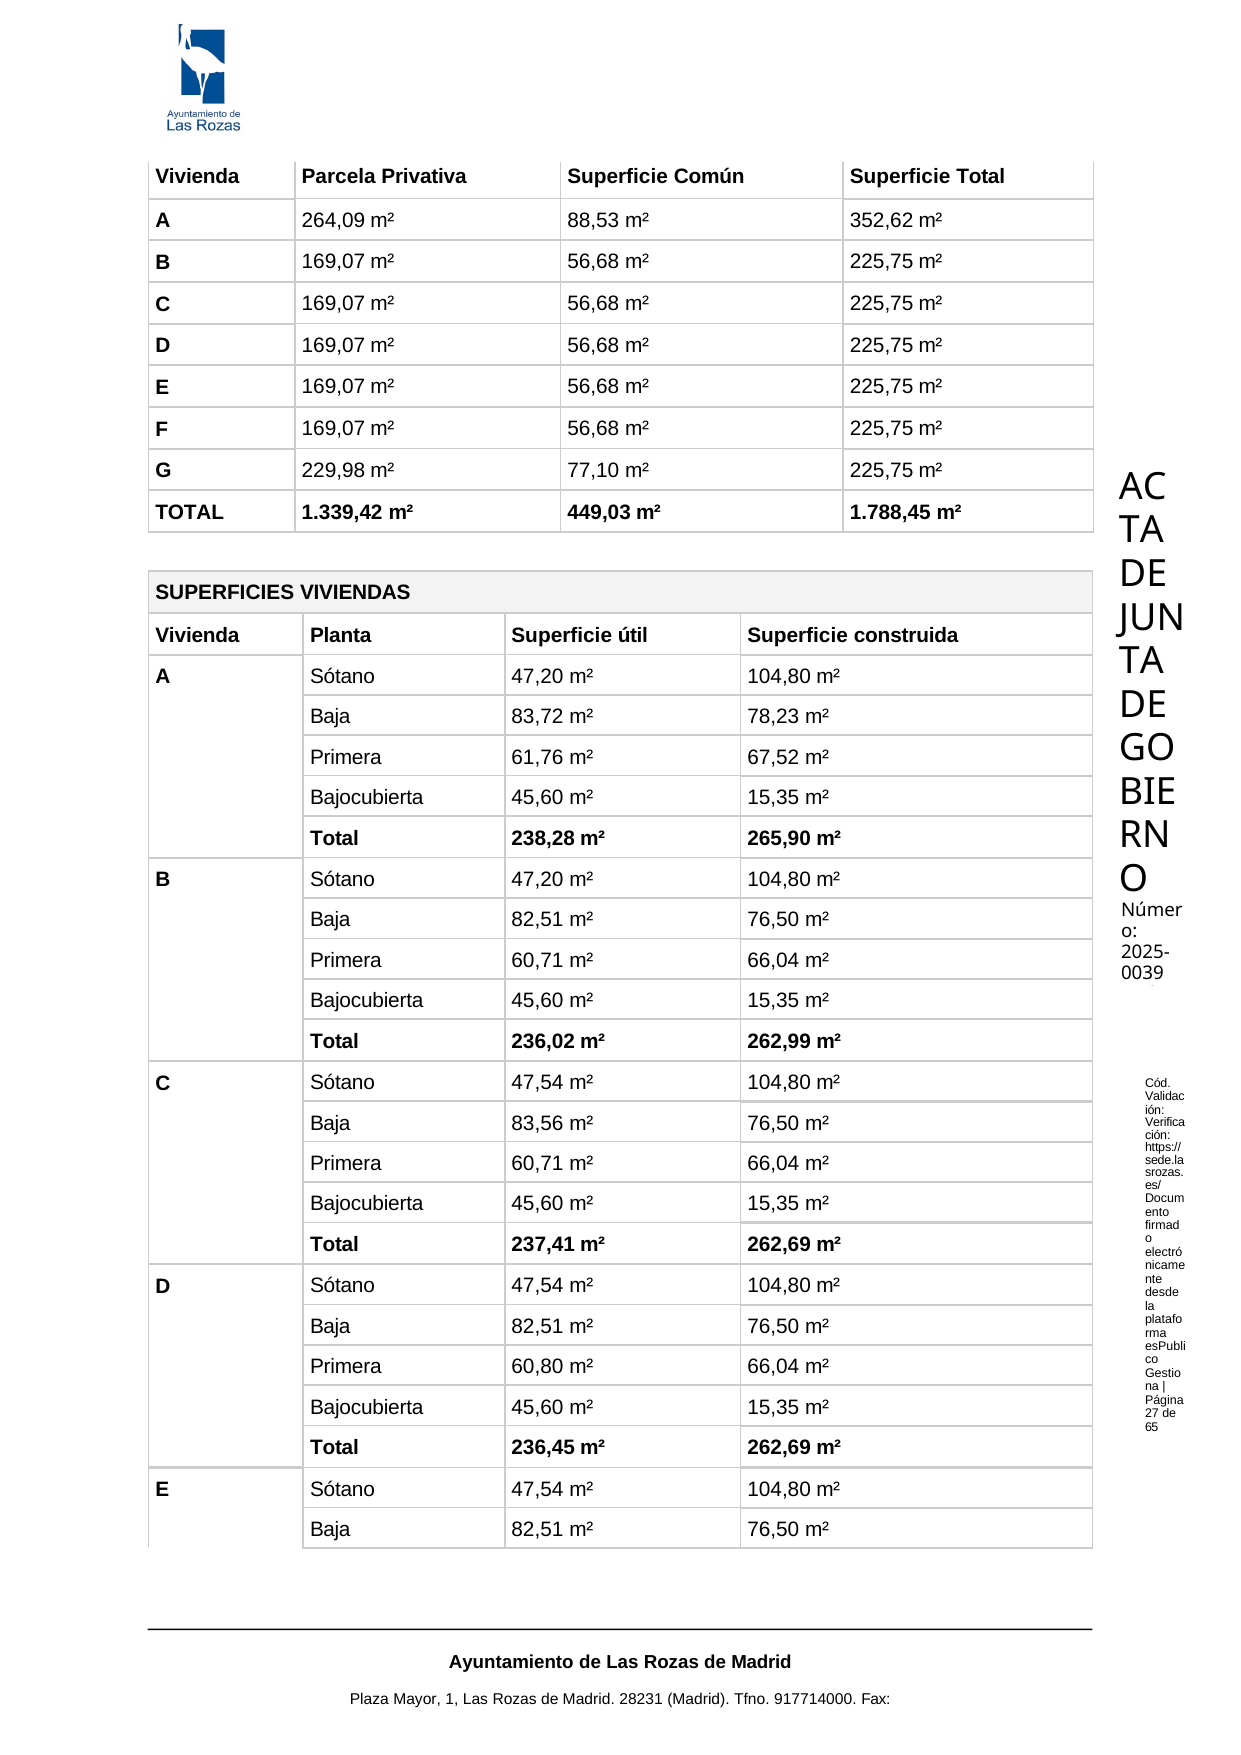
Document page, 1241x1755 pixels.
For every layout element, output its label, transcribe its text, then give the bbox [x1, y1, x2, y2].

table_cell 76,50 m² [741, 899, 1092, 938]
table_cell 15,35 m² [741, 980, 1092, 1018]
table_cell Baja [304, 899, 504, 938]
table_cell 1.339,42 m² [296, 491, 560, 531]
table_cell 236,45 m² [506, 1426, 740, 1466]
table_cell 225,75 m² [844, 241, 1093, 281]
table_cell Primera [304, 939, 504, 978]
table_cell TOTAL [149, 491, 294, 531]
table_cell Vivienda [149, 614, 302, 654]
table_cell Superficie construida [741, 614, 1092, 654]
table_cell 82,51 m² [506, 899, 740, 938]
text Número: 2025-0039 Fecha: 30/09/2025 [1121, 900, 1185, 985]
table_cell D [149, 325, 294, 364]
table_cell Primera [304, 1346, 504, 1384]
table_cell 45,60 m² [506, 1386, 740, 1425]
table_cell 169,07 m² [296, 366, 560, 406]
table_cell C [149, 1062, 302, 1263]
table_cell 56,68 m² [561, 324, 842, 364]
table_cell D [149, 1265, 302, 1466]
table_cell 56,68 m² [561, 283, 842, 323]
table_header Superficie Total [844, 162, 1093, 198]
table_cell 88,53 m² [561, 199, 842, 239]
table_cell A [149, 656, 302, 857]
table_cell 47,54 m² [506, 1062, 740, 1100]
table_cell Baja [304, 1102, 504, 1141]
table_cell 60,71 m² [506, 939, 740, 978]
table_cell E [149, 1469, 302, 1547]
table_cell G [149, 450, 294, 489]
table_cell Planta [304, 614, 504, 654]
table_cell Primera [304, 1142, 504, 1181]
table_cell A [149, 200, 294, 239]
table_cell B [149, 241, 294, 281]
table_cell Superficie útil [506, 614, 740, 654]
table_cell Baja [304, 1508, 504, 1547]
table_cell 236,02 m² [506, 1020, 740, 1060]
table_cell 56,68 m² [561, 241, 842, 281]
text Documento firmado electrónicamente desde la plataforma esPublico Gestiona | Página 27 de 65 [1145, 1192, 1186, 1434]
table_cell Total [304, 1426, 504, 1466]
table_cell 60,80 m² [506, 1346, 740, 1384]
table_cell 47,20 m² [506, 858, 740, 897]
table_cell 229,98 m² [296, 449, 560, 489]
table_cell 1.788,45 m² [844, 491, 1093, 531]
table_cell 264,09 m² [296, 199, 560, 239]
text Cód. Validación: [1145, 1077, 1186, 1117]
table_cell 238,28 m² [506, 817, 740, 857]
table_cell 83,72 m² [506, 696, 740, 734]
table_cell Total [304, 817, 504, 857]
table_cell C [149, 283, 294, 323]
table_cell 66,04 m² [741, 940, 1092, 978]
table_cell 47,54 m² [506, 1468, 740, 1507]
table_cell 352,62 m² [844, 200, 1093, 239]
table_cell 82,51 m² [506, 1305, 740, 1344]
table_cell 76,50 m² [741, 1509, 1092, 1547]
table_cell 225,75 m² [844, 325, 1093, 364]
table_cell 262,99 m² [741, 1020, 1092, 1060]
table_cell 104,80 m² [741, 1062, 1092, 1100]
table_cell Bajocubierta [304, 1386, 504, 1425]
table_cell Sótano [304, 655, 504, 694]
table_cell 169,07 m² [296, 408, 560, 448]
table_cell Bajocubierta [304, 776, 504, 815]
table_cell 82,51 m² [506, 1508, 740, 1547]
table_cell 104,80 m² [741, 1265, 1092, 1303]
table_cell 15,35 m² [741, 1386, 1092, 1425]
table_cell 45,60 m² [506, 1183, 740, 1221]
text Verificación: https://sede.lasrozas.es/ [1145, 1117, 1186, 1192]
table_cell 77,10 m² [561, 449, 842, 489]
table_cell B [149, 859, 302, 1060]
table_cell 225,75 m² [844, 366, 1093, 406]
table_cell 15,35 m² [741, 1183, 1092, 1221]
table_cell Sótano [304, 858, 504, 897]
table_cell 56,68 m² [561, 366, 842, 406]
table_cell 169,07 m² [296, 324, 560, 364]
table_cell 78,23 m² [741, 696, 1092, 734]
table_cell Total [304, 1223, 504, 1263]
table_cell 76,50 m² [741, 1306, 1092, 1344]
table_cell Bajocubierta [304, 1183, 504, 1221]
table_cell Bajocubierta [304, 980, 504, 1018]
table_cell 83,56 m² [506, 1102, 740, 1141]
table_cell 66,04 m² [741, 1143, 1092, 1181]
table_header Superficie Común [561, 162, 842, 198]
table_header Vivienda [149, 162, 294, 198]
table_cell 76,50 m² [741, 1103, 1092, 1141]
table_cell Baja [304, 1305, 504, 1344]
table_cell 104,80 m² [741, 859, 1092, 897]
table_cell 66,04 m² [741, 1346, 1092, 1384]
table_cell 237,41 m² [506, 1223, 740, 1263]
table_cell 47,54 m² [506, 1265, 740, 1303]
table_cell 56,68 m² [561, 408, 842, 448]
table_cell 225,75 m² [844, 408, 1093, 448]
table_cell Primera [304, 736, 504, 775]
table_cell 67,52 m² [741, 736, 1092, 775]
table_cell 104,80 m² [741, 1469, 1092, 1507]
table_cell 45,60 m² [506, 776, 740, 815]
table_cell 449,03 m² [561, 491, 842, 531]
table_cell E [149, 366, 294, 406]
table_cell 104,80 m² [741, 656, 1092, 694]
table_cell Sótano [304, 1062, 504, 1100]
table_header SUPERFICIES VIVIENDAS [149, 572, 1092, 612]
text ACTA DE JUNTA DE GOBIERNO [1119, 464, 1185, 900]
table_cell Sótano [304, 1265, 504, 1303]
table_cell Total [304, 1020, 504, 1060]
table_cell 262,69 m² [741, 1427, 1092, 1466]
table_cell F [149, 408, 294, 448]
table_cell 47,20 m² [506, 655, 740, 694]
table_cell 262,69 m² [741, 1224, 1092, 1263]
table_cell Sótano [304, 1468, 504, 1507]
table_cell 225,75 m² [844, 450, 1093, 489]
table_cell Baja [304, 696, 504, 734]
table_cell 61,76 m² [506, 736, 740, 775]
table_header Parcela Privativa [296, 162, 560, 198]
table_cell 265,90 m² [741, 817, 1092, 857]
table_cell 60,71 m² [506, 1142, 740, 1181]
table_cell 169,07 m² [296, 241, 560, 281]
table_cell 15,35 m² [741, 777, 1092, 815]
table_cell 45,60 m² [506, 980, 740, 1018]
table_cell 225,75 m² [844, 283, 1093, 323]
table_cell 169,07 m² [296, 283, 560, 323]
